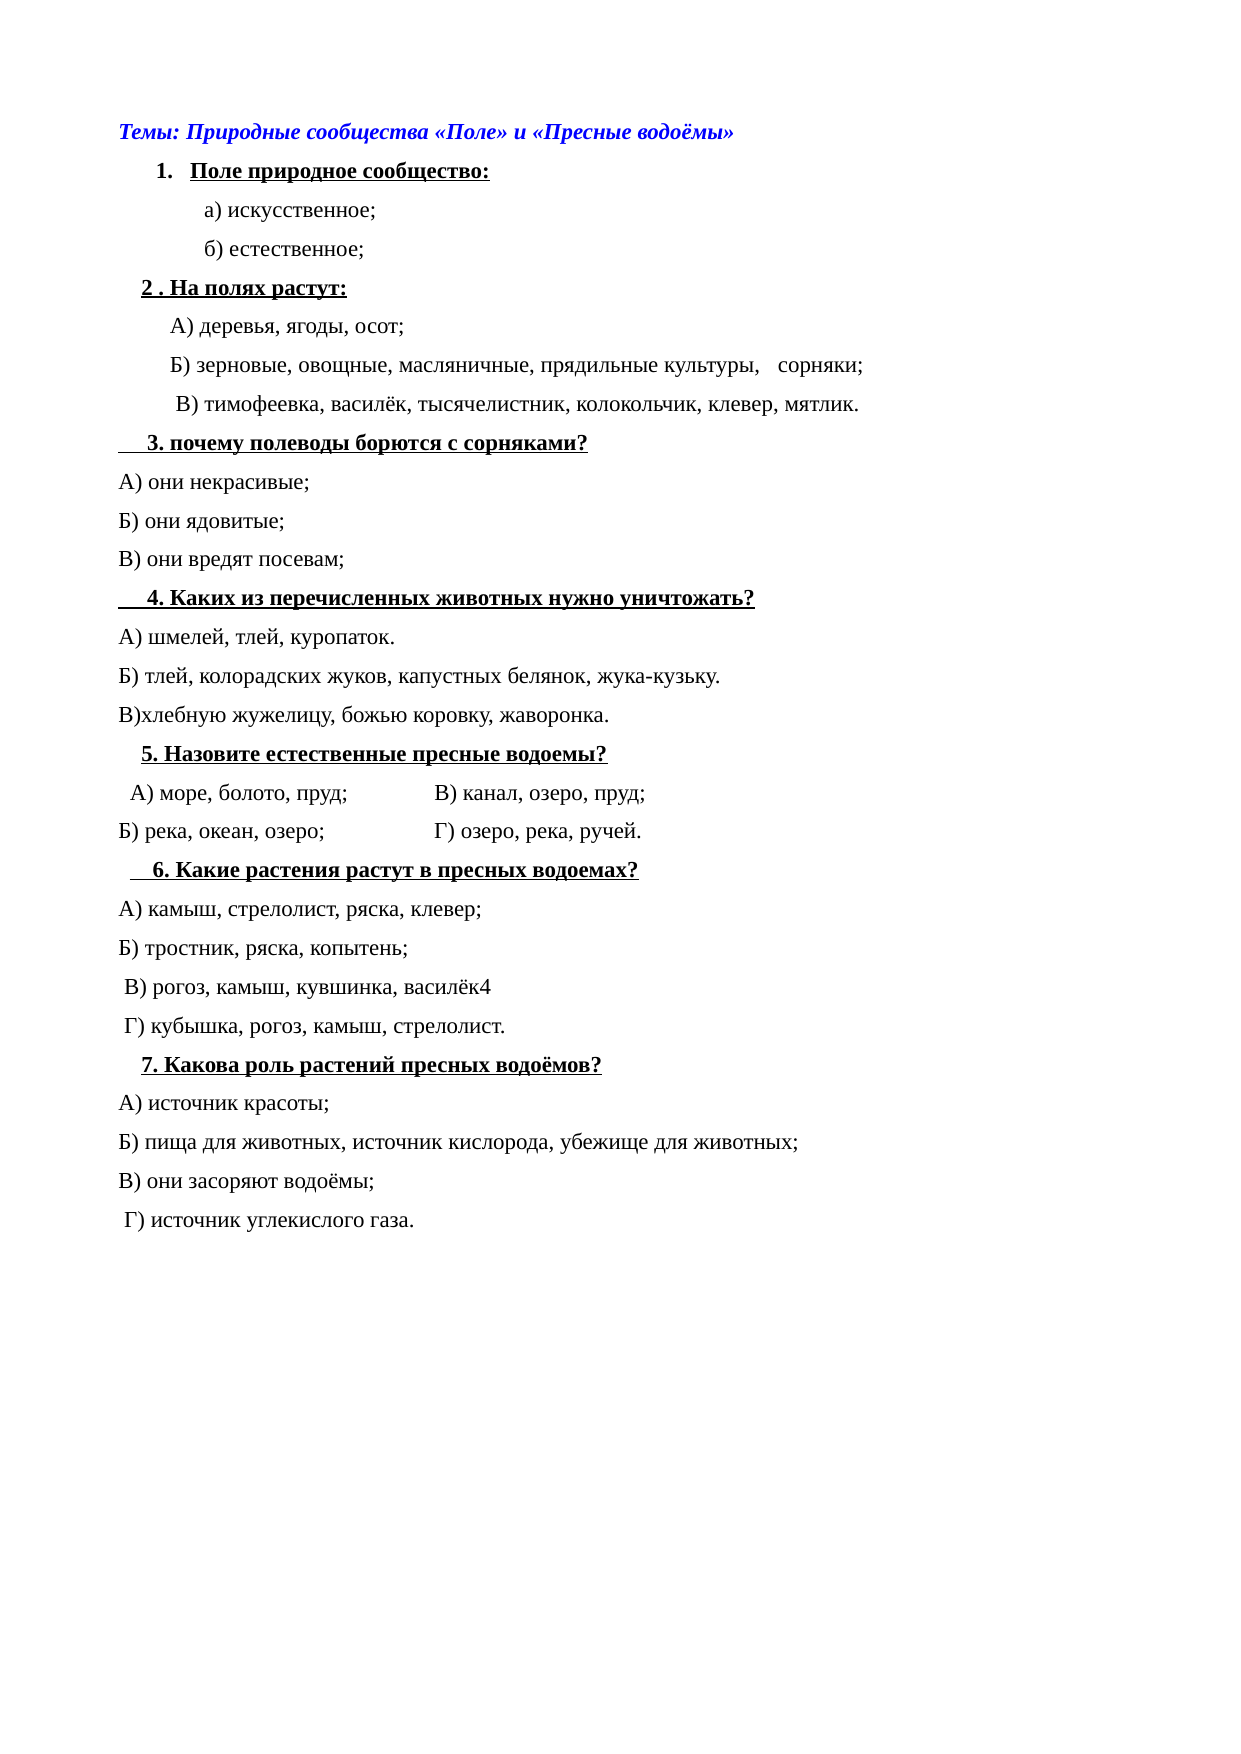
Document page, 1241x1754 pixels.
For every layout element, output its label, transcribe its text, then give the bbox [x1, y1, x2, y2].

text 2 . На полях растут: [118, 273, 1122, 300]
text Б) тлей, колорадских жуков, капустных белянок, жука-кузьку. [118, 662, 1122, 688]
text Б) тростник, ряска, копытень; [118, 934, 1122, 960]
text Б) они ядовитые; [118, 507, 1122, 533]
text а) искусственное; [118, 196, 1122, 222]
text А) они некрасивые; [118, 468, 1122, 494]
text 1. Поле природное сообщество: [156, 157, 1122, 183]
text 3. почему полеводы борются с сорняками? [118, 429, 1122, 455]
text Г) источник углекислого газа. [118, 1206, 1122, 1232]
text А) море, болото, пруд; В) канал, озеро, пруд; [118, 779, 1122, 805]
text Б) пища для животных, источник кислорода, убежище для животных; [118, 1128, 1122, 1155]
text В)хлебную жужелицу, божью коровку, жаворонка. [118, 701, 1122, 727]
text б) естественное; [118, 235, 1122, 261]
text Г) кубышка, рогоз, камыш, стрелолист. [118, 1012, 1122, 1038]
text А) деревья, ягоды, осот; [118, 312, 1122, 339]
text А) шмелей, тлей, куропаток. [118, 623, 1122, 649]
text В) тимофеевка, василёк, тысячелистник, колокольчик, клевер, мятлик. [118, 390, 1122, 416]
text А) источник красоты; [118, 1089, 1122, 1116]
text В) они засоряют водоёмы; [118, 1167, 1122, 1193]
text Темы: Природные сообщества «Поле» и «Пресные водоёмы» [118, 118, 1122, 144]
text 5. Назовите естественные пресные водоемы? [118, 740, 1122, 766]
text А) камыш, стрелолист, ряска, клевер; [118, 895, 1122, 922]
text Б) зерновые, овощные, масляничные, прядильные культуры, сорняки; [118, 351, 1122, 378]
text 7. Какова роль растений пресных водоёмов? [118, 1051, 1122, 1077]
text Б) река, океан, озеро; Г) озеро, река, ручей. [118, 817, 1122, 844]
text В) рогоз, камыш, кувшинка, василёк4 [118, 973, 1122, 999]
text 4. Каких из перечисленных животных нужно уничтожать? [118, 584, 1122, 611]
text 6. Какие растения растут в пресных водоемах? [118, 856, 1122, 883]
text В) они вредят посевам; [118, 546, 1122, 572]
